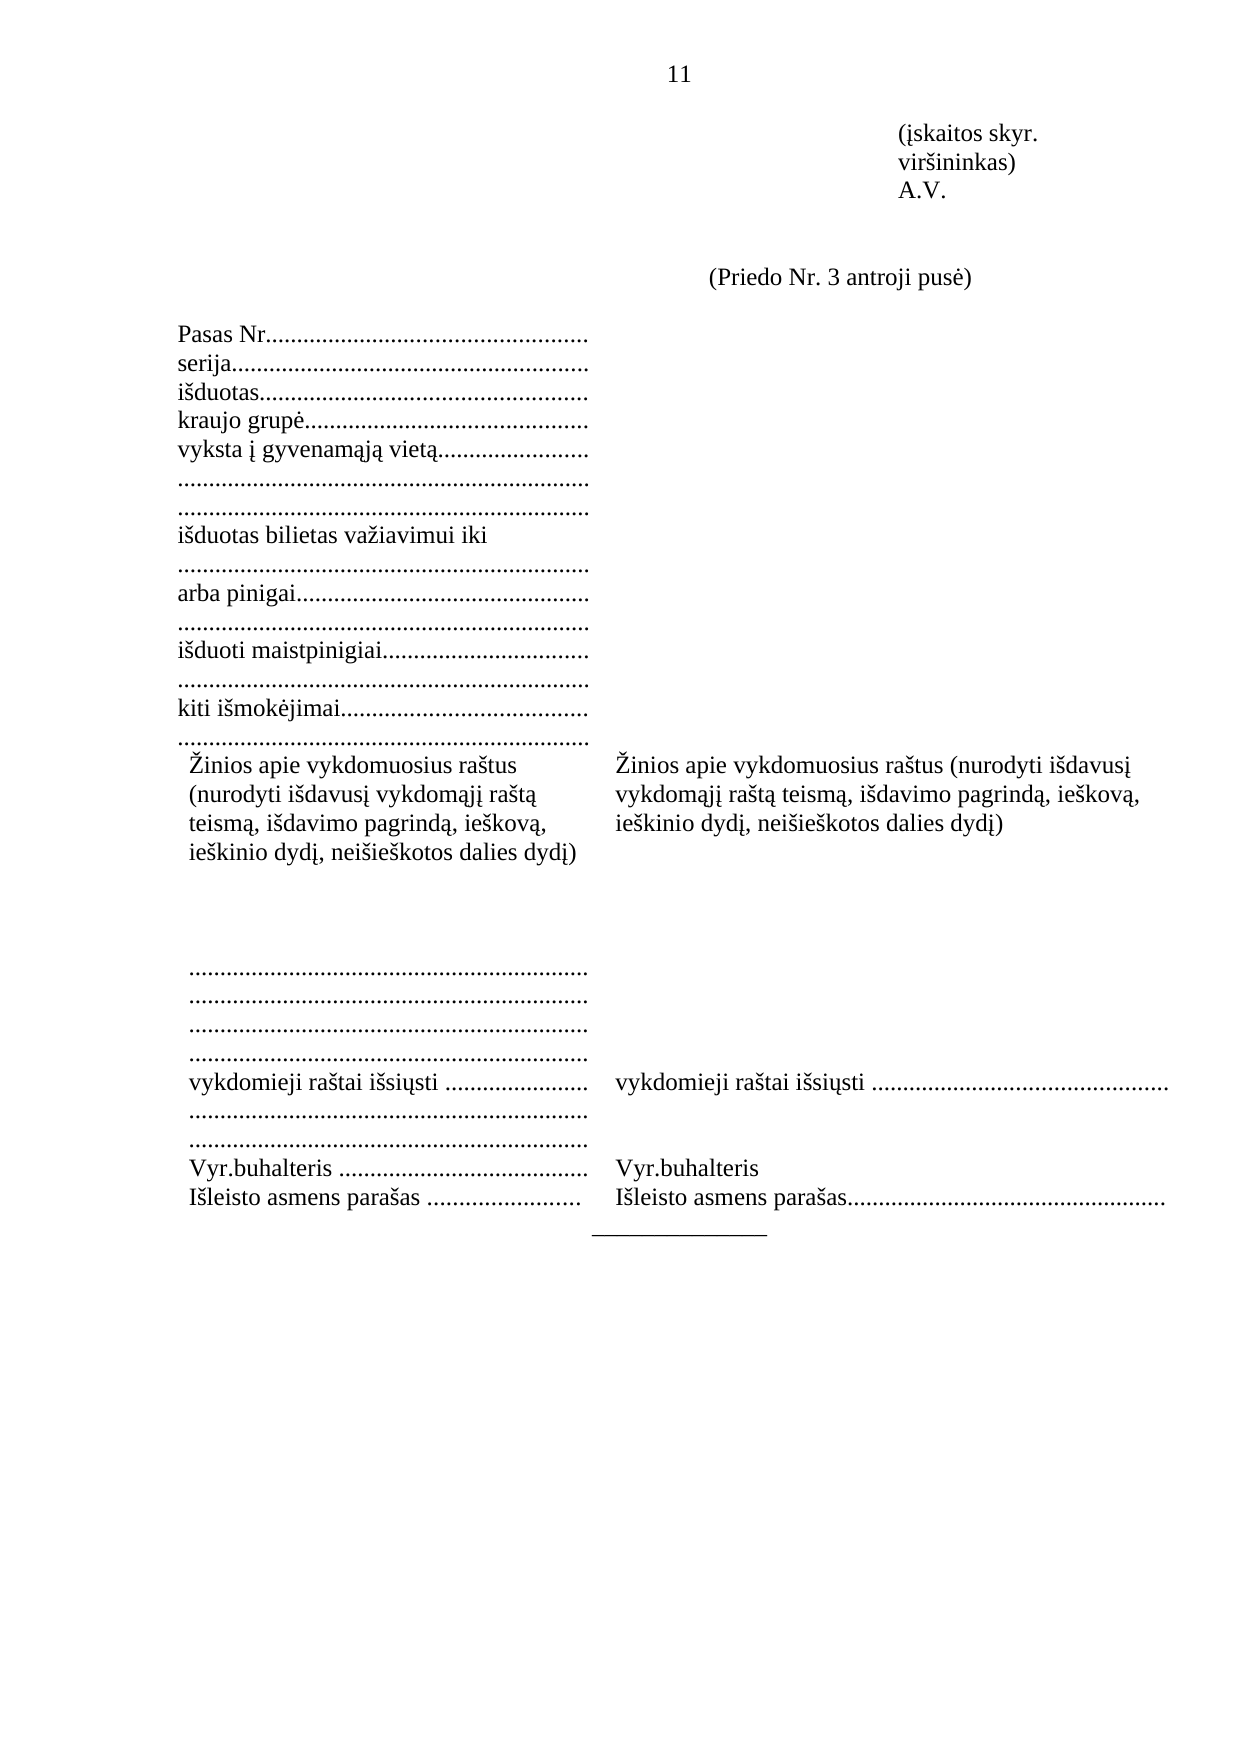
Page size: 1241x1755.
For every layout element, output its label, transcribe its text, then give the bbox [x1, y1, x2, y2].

table_cell [177, 894, 604, 923]
table_cell [604, 1124, 1181, 1153]
table_cell [177, 1096, 604, 1124]
table_header Žinios apie vykdomuosius raštus (nurodyti išdavusį vykdomąjį raštą teismą, išdavimo pagrindą, ieškovą, ieškinio dydį, neišieškotos dalies dydį) [604, 751, 1181, 952]
text arba pinigai [177, 578, 1181, 607]
text Pasas Nr [177, 319, 1181, 348]
table_cell (įskaitos skyr. [887, 118, 1181, 147]
table_cell [177, 1124, 604, 1153]
text kiti išmokėjimai [177, 693, 1181, 722]
table_cell [604, 1038, 1181, 1067]
table_cell vykdomieji raštai išsiųsti [604, 1067, 1181, 1096]
table_cell [177, 981, 604, 1009]
table_cell [604, 1096, 1181, 1124]
table_cell [177, 118, 555, 147]
table_cell A.V. [887, 176, 1181, 204]
table_cell [604, 981, 1181, 1009]
table_cell [604, 952, 1181, 981]
table_cell [555, 147, 887, 176]
text išduoti maistpinigiai [177, 636, 1181, 664]
table_cell Vyr.buhalteris [177, 1153, 604, 1182]
text kraujo grupė [177, 406, 1181, 434]
table_cell [604, 1009, 1181, 1038]
text (Priedo Nr. 3 antroji pusė) [177, 262, 1181, 291]
table_cell [177, 1038, 604, 1067]
table_cell viršininkas) [887, 147, 1181, 176]
text išduotas bilietas važiavimui iki [177, 521, 1181, 549]
table_cell [177, 923, 604, 952]
table_cell vykdomieji raštai išsiųsti [177, 1067, 604, 1096]
table_cell [177, 1009, 604, 1038]
table_header Žinios apie vykdomuosius raštus (nurodyti išdavusį vykdomąjį raštą teismą, išdavimo pagrindą, ieškovą, ieškinio dydį, neišieškotos dalies dydį) [177, 751, 604, 866]
table_cell Vyr.buhalteris [604, 1153, 1181, 1182]
text ______________ [177, 1211, 1181, 1239]
table_cell Išleisto asmens parašas [177, 1182, 604, 1211]
table_cell [555, 118, 887, 147]
text vyksta į gyvenamąją vietą [177, 434, 1181, 463]
table_cell Išleisto asmens parašas [604, 1182, 1181, 1211]
table_cell [177, 176, 555, 204]
text serija [177, 348, 1181, 377]
table_cell [177, 952, 604, 981]
table_cell [555, 176, 887, 204]
text išduotas [177, 377, 1181, 406]
table_cell [177, 147, 555, 176]
table_cell [177, 866, 604, 894]
